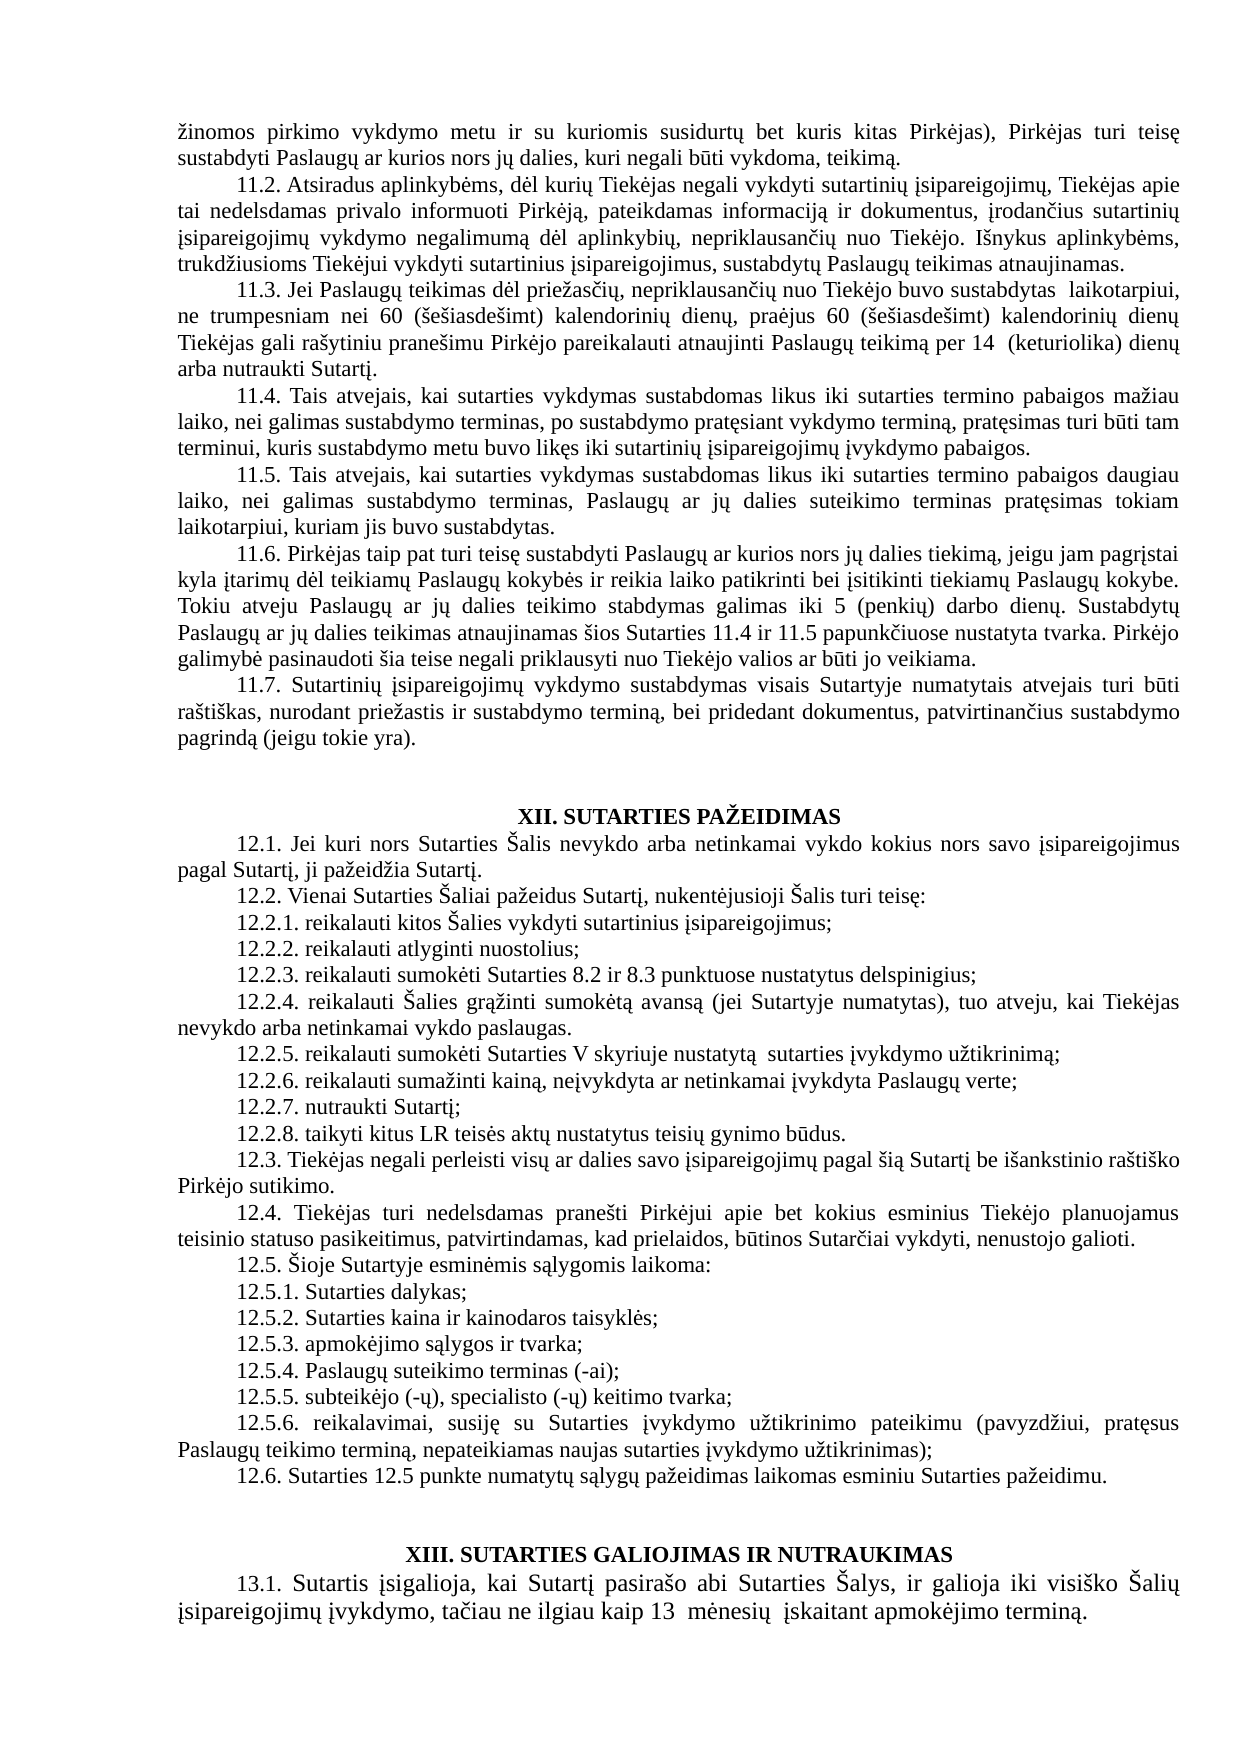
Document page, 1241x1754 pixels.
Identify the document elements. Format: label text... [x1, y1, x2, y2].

text 13.1. Sutartis įsigalioja, kai Sutartį pasirašo abi Sutarties Šalys, ir galioja iki visiško Šalių įsipareigojimų įvykdymo, tačiau ne ilgiau kaip 13 mėnesių įskaitant apmokėjimo terminą. [177, 1568, 1181, 1625]
text 12.5. Šioje Sutartyje esminėmis sąlygomis laikoma: [177, 1251, 1181, 1278]
text 12.2.7. nutraukti Sutartį; [177, 1093, 1181, 1119]
text žinomos pirkimo vykdymo metu ir su kuriomis susidurtų bet kuris kitas Pirkėjas), Pirkėjas turi teisę sustabdyti Paslaugų ar kurios nors jų dalies, kuri negali būti vykdoma, teikimą. [177, 118, 1181, 171]
text 12.5.4. Paslaugų suteikimo terminas (-ai); [177, 1357, 1181, 1383]
text 12.5.5. subteikėjo (-ų), specialisto (-ų) keitimo tvarka; [177, 1383, 1181, 1409]
text 11.7. Sutartinių įsipareigojimų vykdymo sustabdymas visais Sutartyje numatytais atvejais turi būti raštiškas, nurodant priežastis ir sustabdymo terminą, bei pridedant dokumentus, patvirtinančius sustabdymo pagrindą (jeigu tokie yra). [177, 672, 1181, 751]
text 12.5.3. apmokėjimo sąlygos ir tvarka; [177, 1330, 1181, 1357]
text 12.2.6. reikalauti sumažinti kainą, neįvykdyta ar netinkamai įvykdyta Paslaugų verte; [177, 1067, 1181, 1093]
text 12.2.1. reikalauti kitos Šalies vykdyti sutartinius įsipareigojimus; [177, 909, 1181, 935]
text 12.5.1. Sutarties dalykas; [177, 1278, 1181, 1304]
text XIII. SUTARTIES GALIOJIMAS IR NUTRAUKIMAS [177, 1541, 1181, 1568]
text 12.3. Tiekėjas negali perleisti visų ar dalies savo įsipareigojimų pagal šią Sutartį be išankstinio raštiško Pirkėjo sutikimo. [177, 1146, 1181, 1199]
text 12.2.5. reikalauti sumokėti Sutarties V skyriuje nustatytą sutarties įvykdymo užtikrinimą; [177, 1041, 1181, 1067]
text XII. SUTARTIES PAŽEIDIMAS [177, 803, 1181, 830]
text 12.2.3. reikalauti sumokėti Sutarties 8.2 ir 8.3 punktuose nustatytus delspinigius; [177, 961, 1181, 988]
text 12.5.2. Sutarties kaina ir kainodaros taisyklės; [177, 1304, 1181, 1330]
text 11.5. Tais atvejais, kai sutarties vykdymas sustabdomas likus iki sutarties termino pabaigos daugiau laiko, nei galimas sustabdymo terminas, Paslaugų ar jų dalies suteikimo terminas pratęsimas tokiam laikotarpiui, kuriam jis buvo sustabdytas. [177, 461, 1181, 540]
text 12.2.4. reikalauti Šalies grąžinti sumokėtą avansą (jei Sutartyje numatytas), tuo atveju, kai Tiekėjas nevykdo arba netinkamai vykdo paslaugas. [177, 988, 1181, 1041]
text 11.2. Atsiradus aplinkybėms, dėl kurių Tiekėjas negali vykdyti sutartinių įsipareigojimų, Tiekėjas apie tai nedelsdamas privalo informuoti Pirkėją, pateikdamas informaciją ir dokumentus, įrodančius sutartinių įsipareigojimų vykdymo negalimumą dėl aplinkybių, nepriklausančių nuo Tiekėjo. Išnykus aplinkybėms, trukdžiusioms Tiekėjui vykdyti sutartinius įsipareigojimus, sustabdytų Paslaugų teikimas atnaujinamas. [177, 171, 1181, 276]
text 12.6. Sutarties 12.5 punkte numatytų sąlygų pažeidimas laikomas esminiu Sutarties pažeidimu. [177, 1462, 1181, 1488]
text 12.5.6. reikalavimai, susiję su Sutarties įvykdymo užtikrinimo pateikimu (pavyzdžiui, pratęsus Paslaugų teikimo terminą, nepateikiamas naujas sutarties įvykdymo užtikrinimas); [177, 1409, 1181, 1462]
text 12.2.8. taikyti kitus LR teisės aktų nustatytus teisių gynimo būdus. [177, 1119, 1181, 1146]
text 12.1. Jei kuri nors Sutarties Šalis nevykdo arba netinkamai vykdo kokius nors savo įsipareigojimus pagal Sutartį, ji pažeidžia Sutartį. [177, 830, 1181, 882]
text 11.3. Jei Paslaugų teikimas dėl priežasčių, nepriklausančių nuo Tiekėjo buvo sustabdytas laikotarpiui, ne trumpesniam nei 60 (šešiasdešimt) kalendorinių dienų, praėjus 60 (šešiasdešimt) kalendorinių dienų Tiekėjas gali rašytiniu pranešimu Pirkėjo pareikalauti atnaujinti Paslaugų teikimą per 14 (keturiolika) dienų arba nutraukti Sutartį. [177, 276, 1181, 382]
text 11.4. Tais atvejais, kai sutarties vykdymas sustabdomas likus iki sutarties termino pabaigos mažiau laiko, nei galimas sustabdymo terminas, po sustabdymo pratęsiant vykdymo terminą, pratęsimas turi būti tam terminui, kuris sustabdymo metu buvo likęs iki sutartinių įsipareigojimų įvykdymo pabaigos. [177, 382, 1181, 461]
text 12.4. Tiekėjas turi nedelsdamas pranešti Pirkėjui apie bet kokius esminius Tiekėjo planuojamus teisinio statuso pasikeitimus, patvirtindamas, kad prielaidos, būtinos Sutarčiai vykdyti, nenustojo galioti. [177, 1199, 1181, 1251]
text 11.6. Pirkėjas taip pat turi teisę sustabdyti Paslaugų ar kurios nors jų dalies tiekimą, jeigu jam pagrįstai kyla įtarimų dėl teikiamų Paslaugų kokybės ir reikia laiko patikrinti bei įsitikinti tiekiamų Paslaugų kokybe. Tokiu atveju Paslaugų ar jų dalies teikimo stabdymas galimas iki 5 (penkių) darbo dienų. Sustabdytų Paslaugų ar jų dalies teikimas atnaujinamas šios Sutarties 11.4 ir 11.5 papunkčiuose nustatyta tvarka. Pirkėjo galimybė pasinaudoti šia teise negali priklausyti nuo Tiekėjo valios ar būti jo veikiama. [177, 540, 1181, 672]
text 12.2. Vienai Sutarties Šaliai pažeidus Sutartį, nukentėjusioji Šalis turi teisę: [177, 882, 1181, 909]
text 12.2.2. reikalauti atlyginti nuostolius; [177, 935, 1181, 961]
